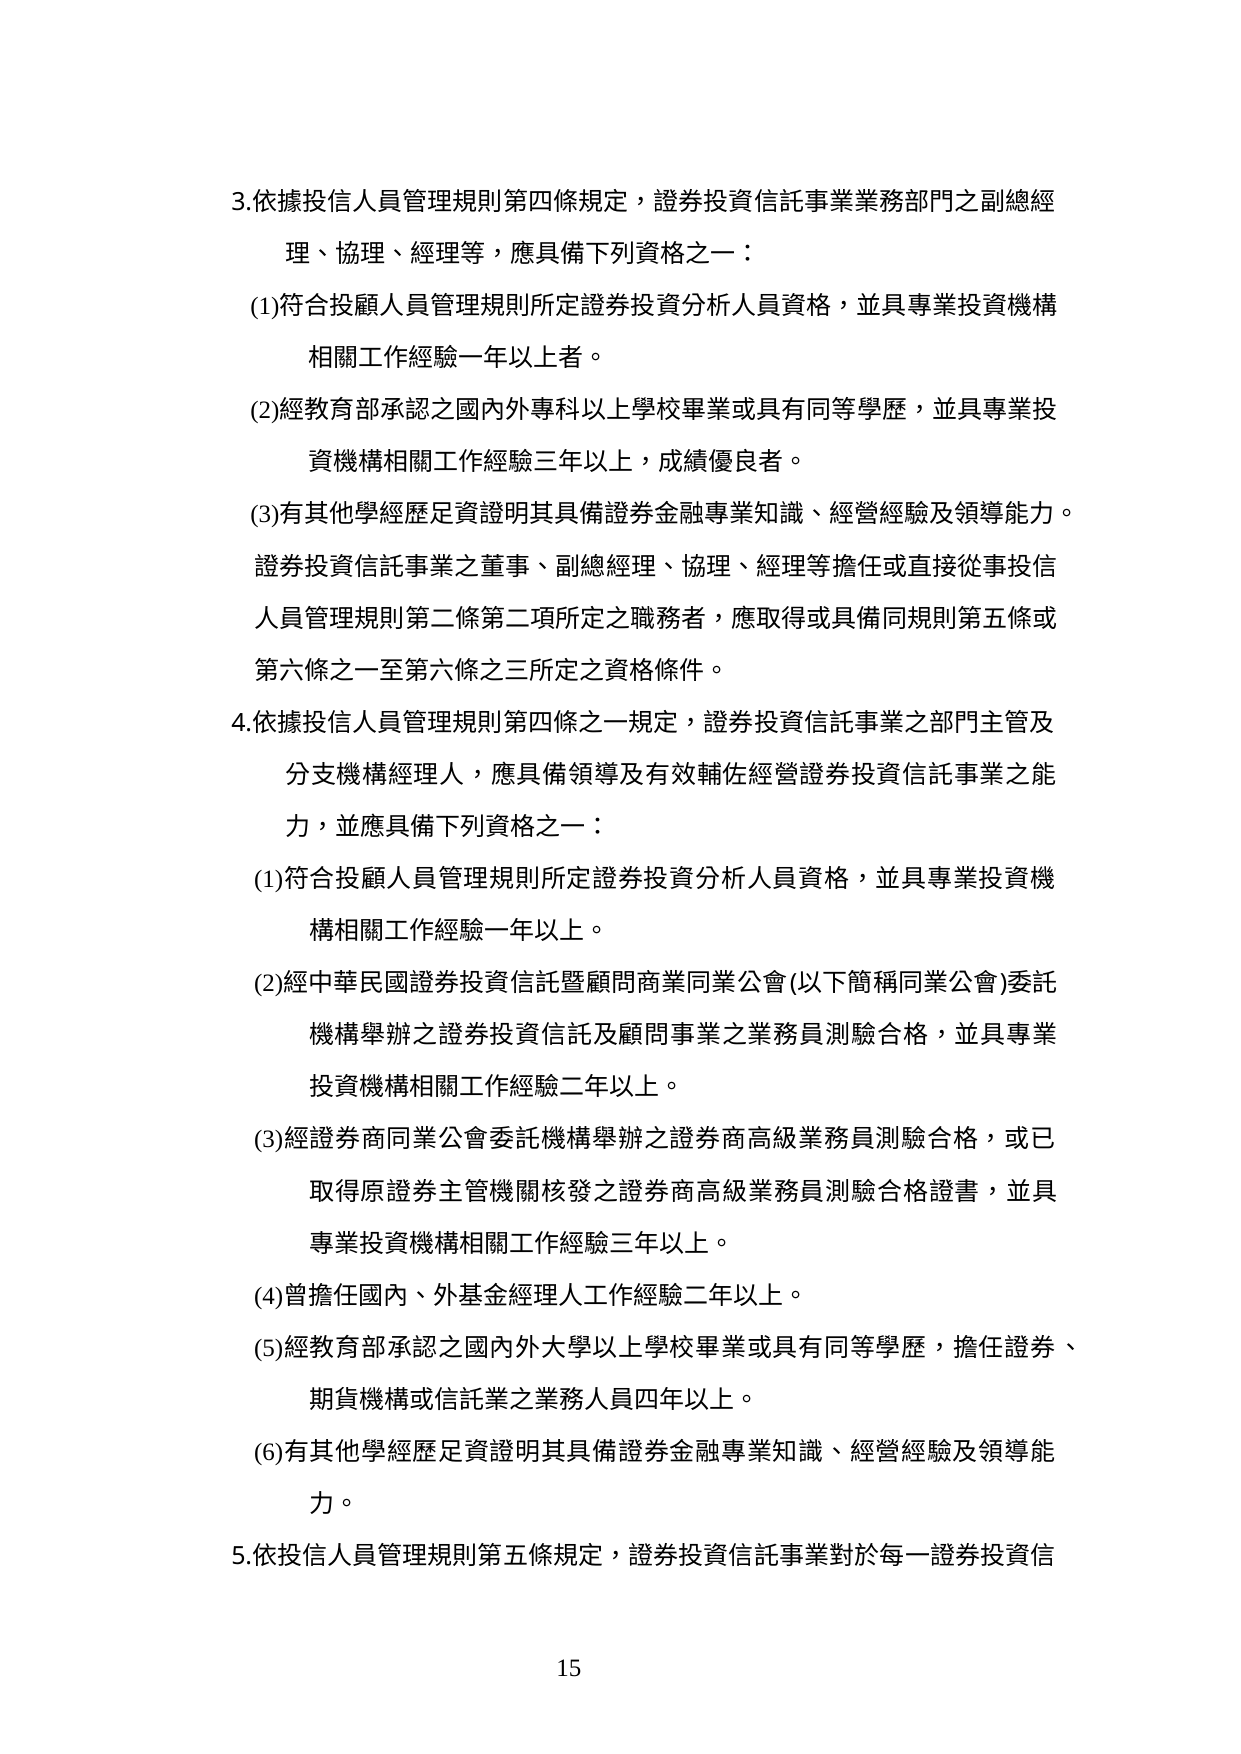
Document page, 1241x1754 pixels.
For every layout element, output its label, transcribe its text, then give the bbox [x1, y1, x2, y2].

text (2)經教育部承認之國內外專科以上學校畢業或具有同等學歷，並具專業投資機構相關工作經驗三年以上，成績優良者。 [250, 377, 1058, 481]
text (1)符合投顧人員管理規則所定證券投資分析人員資格，並具專業投資機構相關工作經驗一年以上。 [254, 846, 1058, 950]
text (6)有其他學經歷足資證明其具備證券金融專業知識、經營經驗及領導能力。 [254, 1419, 1058, 1523]
text (5)經教育部承認之國內外大學以上學校畢業或具有同等學歷，擔任證券、期貨機構或信託業之業務人員四年以上。 [254, 1314, 1058, 1419]
text 5.依投信人員管理規則第五條規定，證券投資信託事業對於每一證券投資信 [231, 1523, 1058, 1575]
text 證券投資信託事業之董事、副總經理、協理、經理等擔任或直接從事投信人員管理規則第二條第二項所定之職務者，應取得或具備同規則第五條或第六條之一至第六條之三所定之資格條件。 [254, 533, 1058, 689]
text (3)有其他學經歷足資證明其具備證券金融專業知識、經營經驗及領導能力。 [250, 481, 1058, 533]
text (4)曾擔任國內、外基金經理人工作經驗二年以上。 [254, 1262, 1058, 1314]
text (2)經中華民國證券投資信託暨顧問商業同業公會(以下簡稱同業公會)委託機構舉辦之證券投資信託及顧問事業之業務員測驗合格，並具專業投資機構相關工作經驗二年以上。 [254, 950, 1058, 1106]
text 4.依據投信人員管理規則第四條之一規定，證券投資信託事業之部門主管及分支機構經理人，應具備領導及有效輔佐經營證券投資信託事業之能力，並應具備下列資格之一： [231, 689, 1058, 846]
text (1)符合投顧人員管理規則所定證券投資分析人員資格，並具專業投資機構相關工作經驗一年以上者。 [250, 273, 1058, 377]
text 3.依據投信人員管理規則第四條規定，證券投資信託事業業務部門之副總經理、協理、經理等，應具備下列資格之一： [231, 169, 1058, 273]
text (3)經證券商同業公會委託機構舉辦之證券商高級業務員測驗合格，或已取得原證券主管機關核發之證券商高級業務員測驗合格證書，並具專業投資機構相關工作經驗三年以上。 [254, 1106, 1058, 1262]
